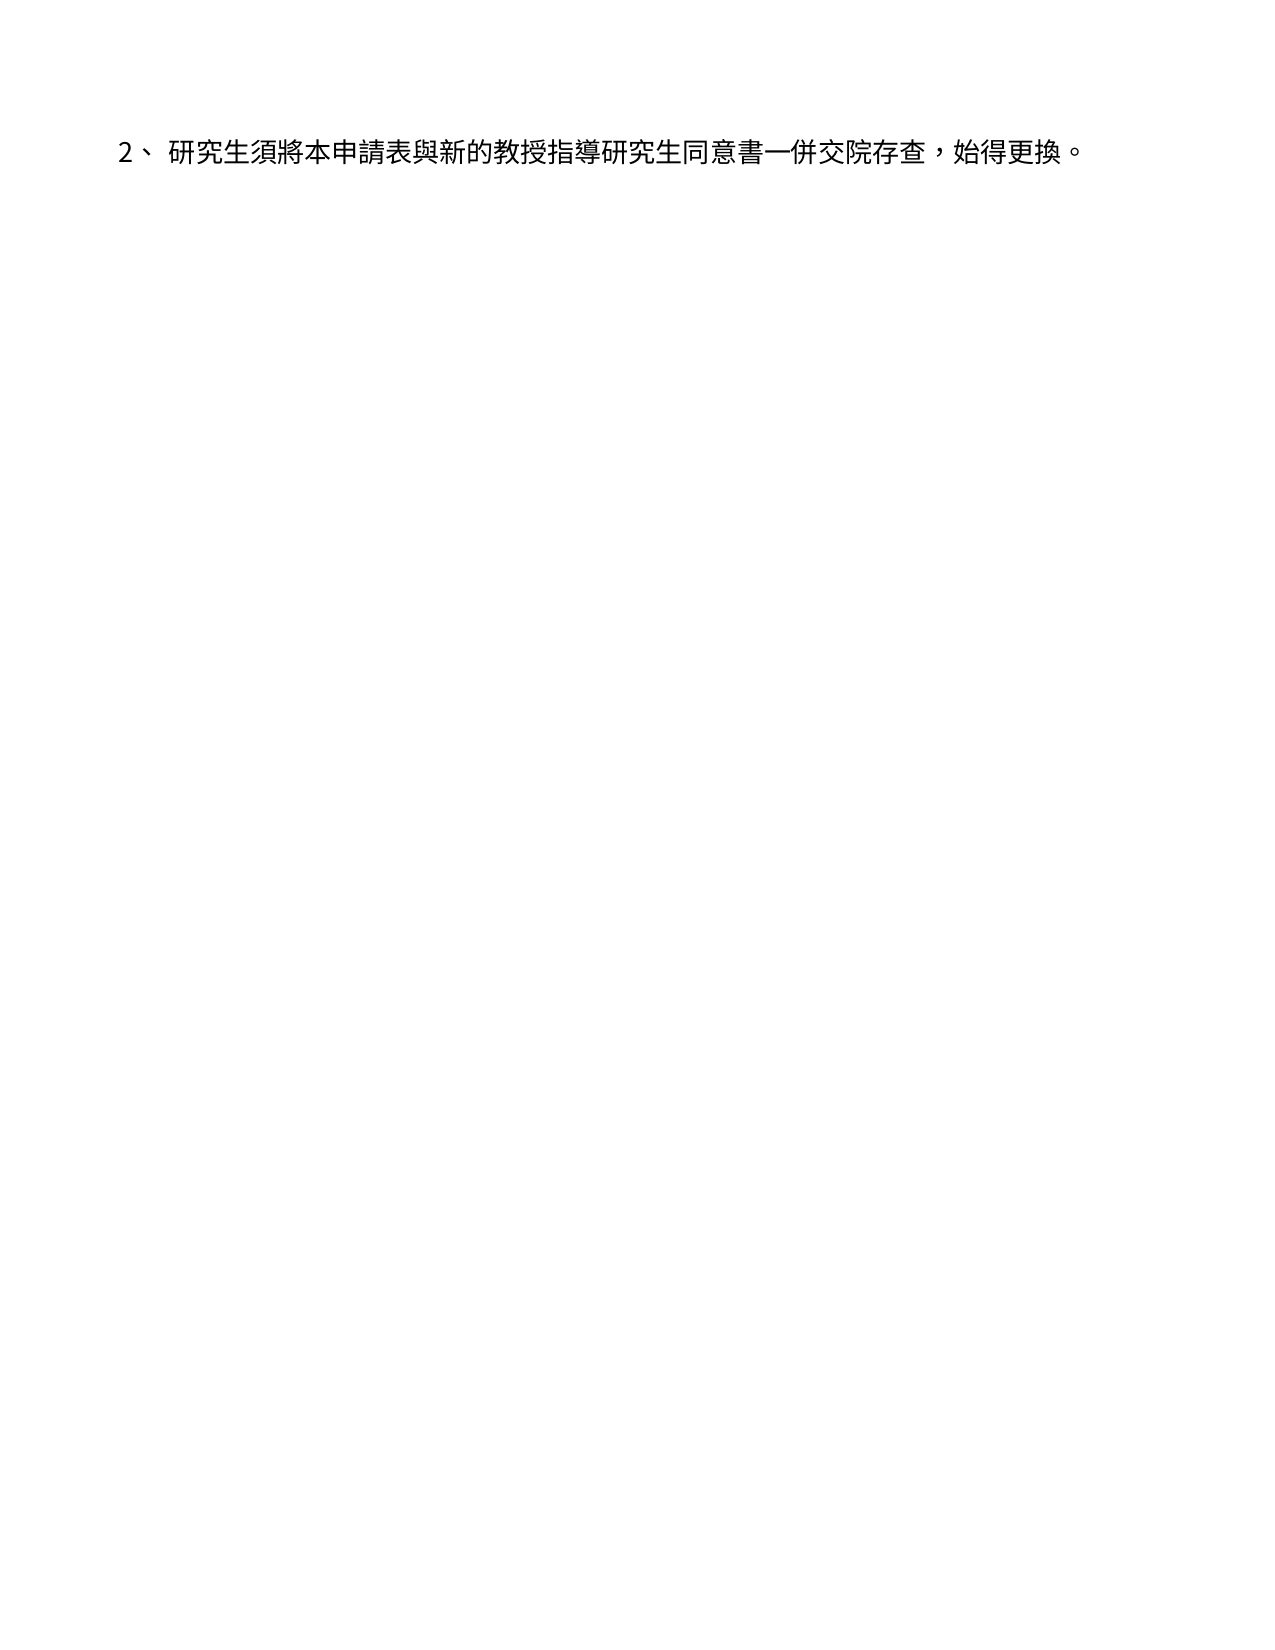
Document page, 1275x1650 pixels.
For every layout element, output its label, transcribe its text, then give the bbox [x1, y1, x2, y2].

list 研究生須將本申請表與新的教授指導研究生同意書一併交院存查，始得更換。 [119, 131, 1117, 171]
